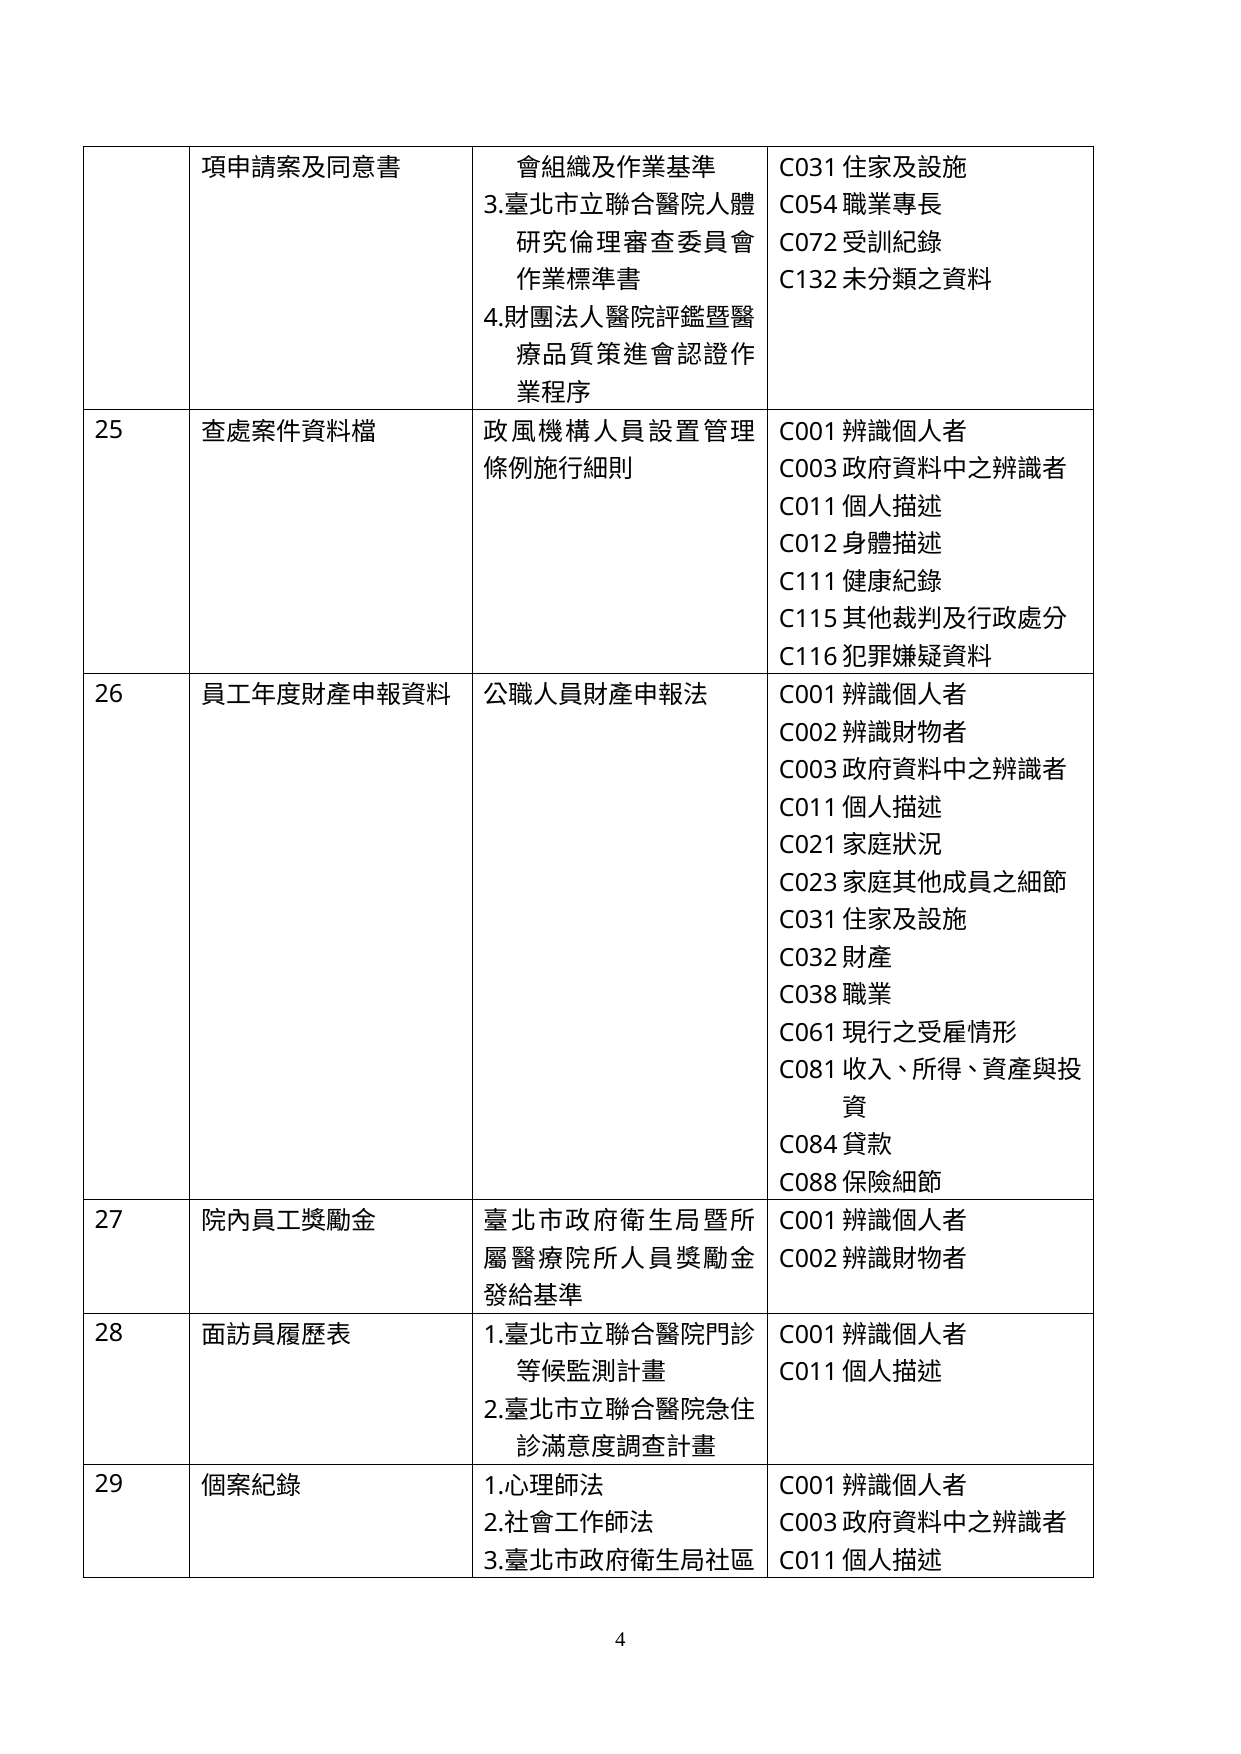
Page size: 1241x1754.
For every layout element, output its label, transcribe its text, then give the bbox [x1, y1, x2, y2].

table_cell 27 [84, 1200, 189, 1312]
table_cell 院內員工獎勵金 [190, 1200, 472, 1312]
table_cell 25 [84, 410, 189, 673]
table_cell C031住家及設施 C054職業專長 C072受訓紀錄 C132未分類之資料 [768, 147, 1093, 409]
table_cell 臺北市政府衛生局暨所屬醫療院所人員獎勵金發給基準 [473, 1200, 767, 1312]
table_cell 面訪員履歷表 [190, 1314, 472, 1463]
table_cell 26 [84, 674, 189, 1199]
table_cell 公職人員財產申報法 [473, 674, 767, 1199]
table_cell 28 [84, 1314, 189, 1463]
table_cell C001辨識個人者 C011個人描述 [768, 1314, 1093, 1463]
table_cell 1.臺北市立聯合醫院門診等候監測計畫 2.臺北市立聯合醫院急住診滿意度調查計畫 [473, 1314, 767, 1463]
table_cell C001辨識個人者 C002辨識財物者 [768, 1200, 1093, 1312]
table_cell C001辨識個人者 C002辨識財物者 C003政府資料中之辨識者 C011個人描述 C021家庭狀況 C023家庭其他成員之細節 C031住家及設施 C032財產 C038職業 C061現行之受雇情形 C081收入、所得、資產與投資 C084貸款 C088保險細節 [768, 674, 1093, 1199]
table_cell C001辨識個人者 C003政府資料中之辨識者 C011個人描述 C012身體描述 C111健康紀錄 C115其他裁判及行政處分 C116犯罪嫌疑資料 [768, 410, 1093, 673]
table_cell 會組織及作業基準 3.臺北市立聯合醫院人體研究倫理審查委員會作業標準書 4.財團法人醫院評鑑暨醫療品質策進會認證作業程序 [473, 147, 767, 409]
table_cell C001辨識個人者 C003政府資料中之辨識者 C011個人描述 [768, 1465, 1093, 1577]
table_cell 政風機構人員設置管理條例施行細則 [473, 410, 767, 673]
table_cell [84, 147, 189, 409]
table_cell 個案紀錄 [190, 1465, 472, 1577]
table_cell 員工年度財產申報資料 [190, 674, 472, 1199]
table_cell 1.心理師法 2.社會工作師法 3.臺北市政府衛生局社區 [473, 1465, 767, 1577]
table_cell 查處案件資料檔 [190, 410, 472, 673]
table_cell 項申請案及同意書 [190, 147, 472, 409]
table_cell 29 [84, 1465, 189, 1577]
